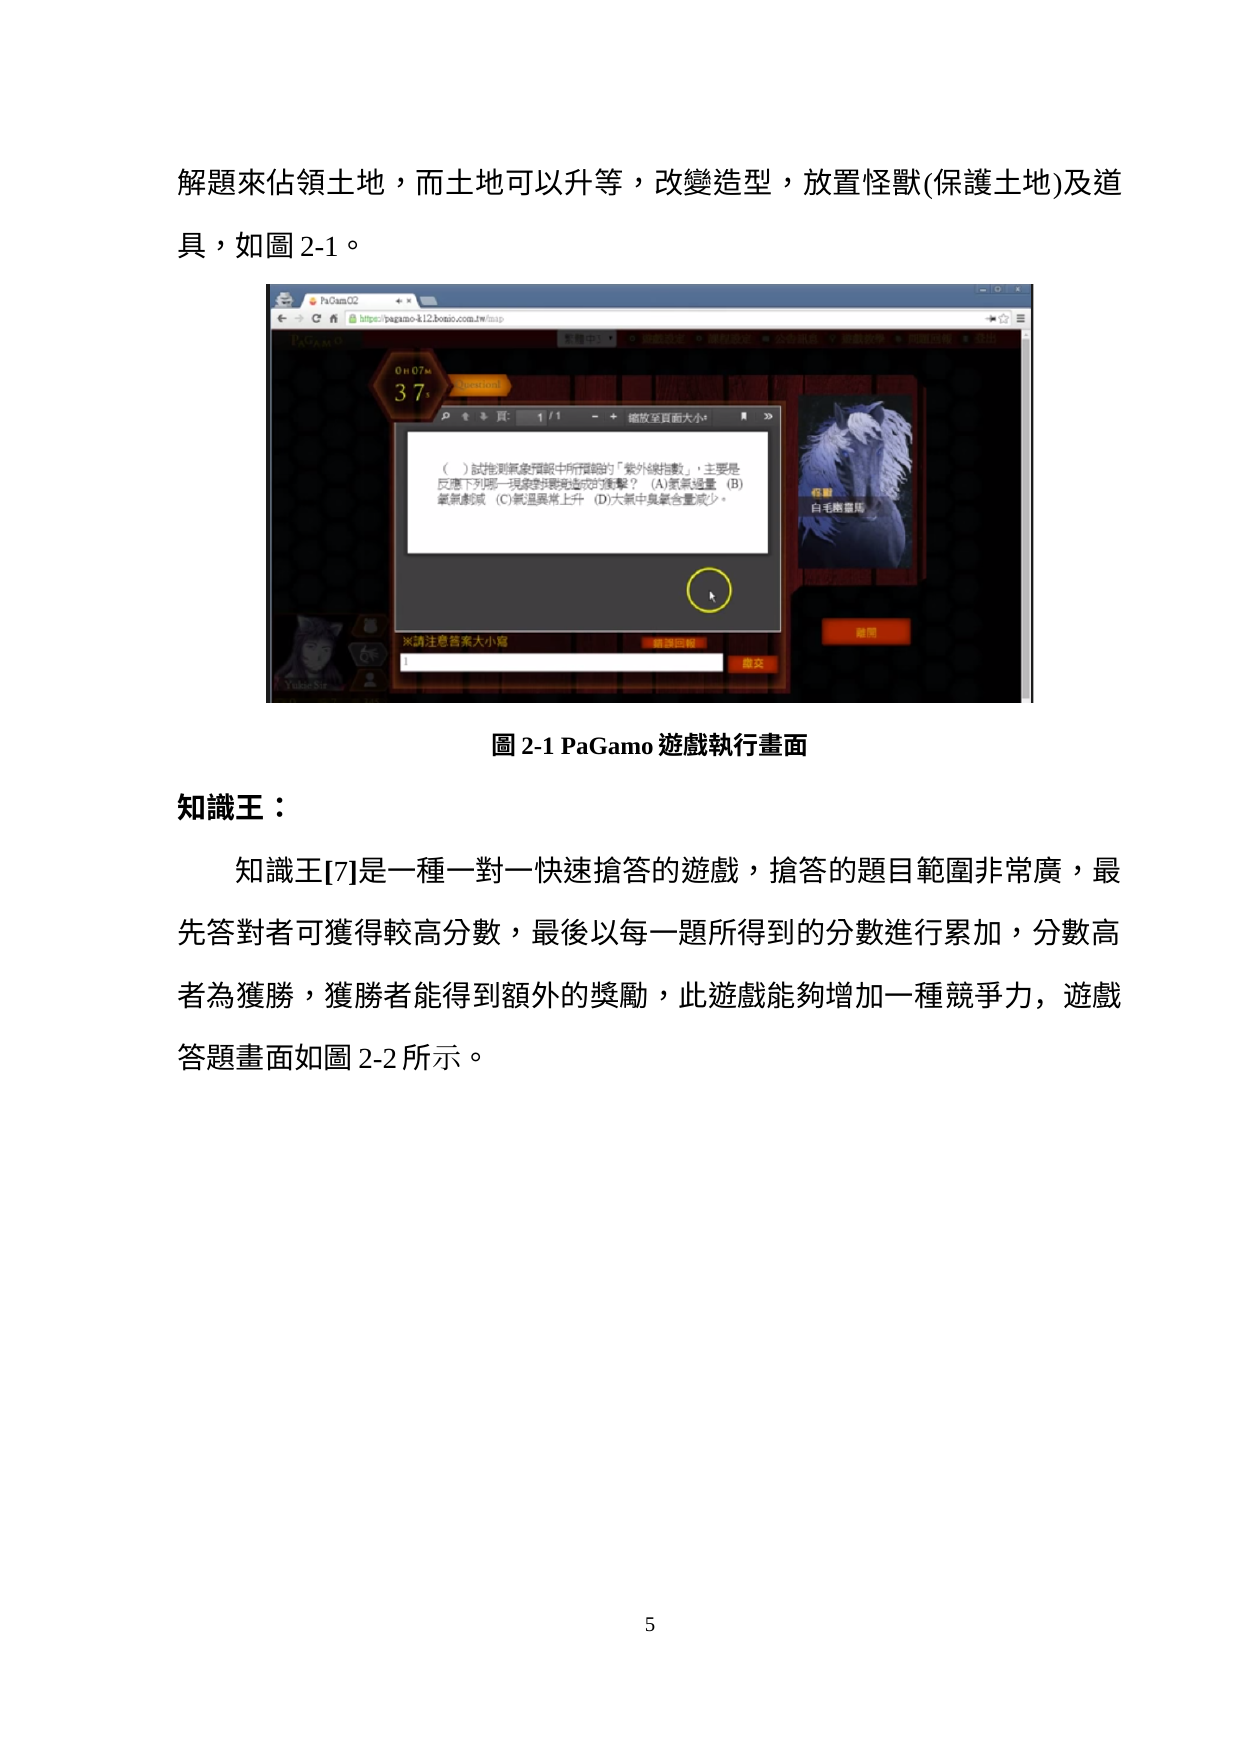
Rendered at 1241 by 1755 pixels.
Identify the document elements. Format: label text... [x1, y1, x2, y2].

text 圖2-1 PaGamo遊戲執行畫面 [177, 702, 1122, 764]
text 解題來佔領土地，而土地可以升等，改變造型，放置怪獸(保護土地)及道具，如圖2-1。 [177, 139, 1122, 264]
text 知識王[7]是一種一對一快速搶答的遊戲，搶答的題目範圍非常廣，最先答對者可獲得較高分數，最後以每一題所得到的分數進行累加，分數高者為獲勝，獲勝者能得到額外的獎勵，此遊戲能夠增加一種競爭力，遊戲答題畫面如圖2-2所示。 [177, 827, 1122, 1077]
text 知識王： [177, 764, 1122, 827]
